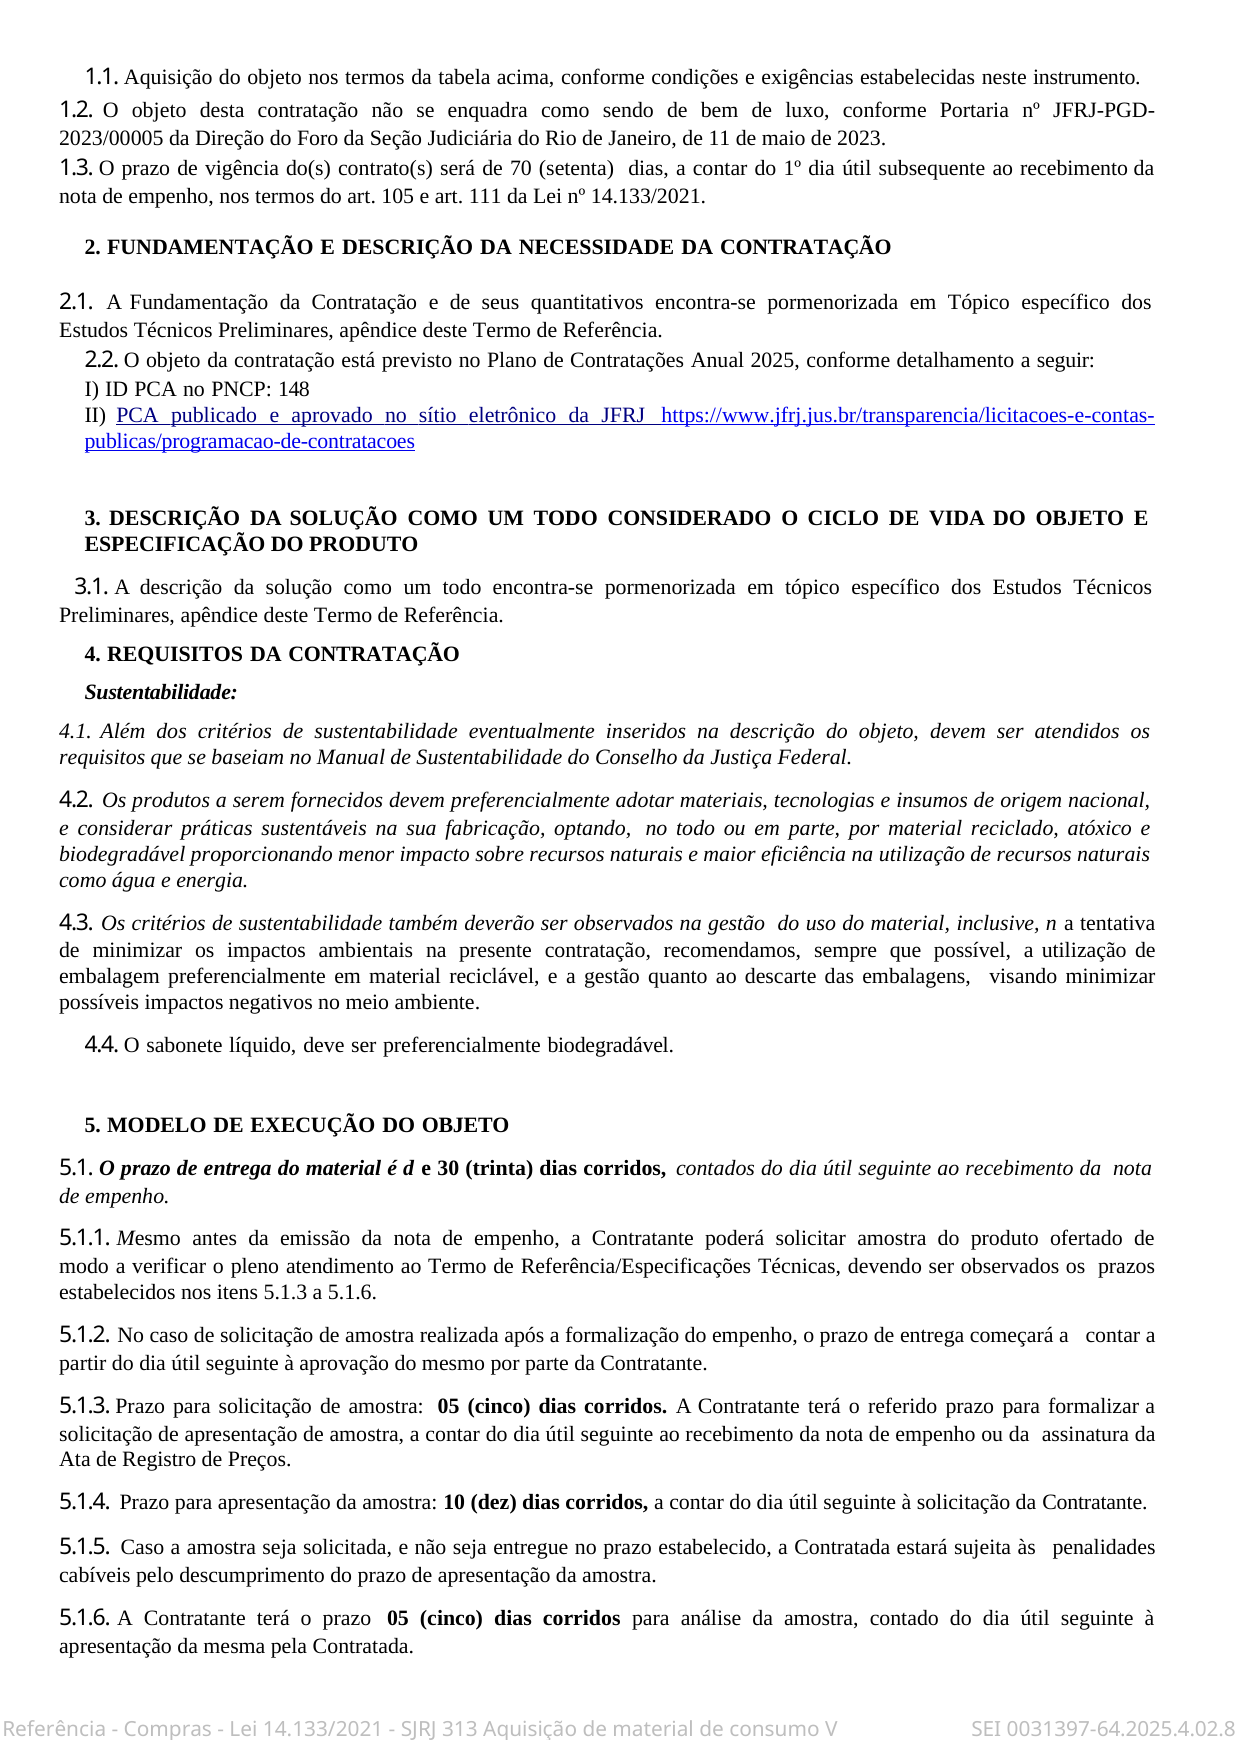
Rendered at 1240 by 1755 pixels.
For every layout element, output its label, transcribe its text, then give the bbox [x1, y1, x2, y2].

list Caso a amostra seja solicitada, e não seja entregue no prazo estabelecido, a Contratada estará sujeita às penalidades cabíveis pelo descumprimento do prazo de apresentação da amostra. [59, 1530, 1155, 1587]
list A Fundamentação da Contratação e de seus quantitativos encontra-se pormenorizada em Tópico específico dos Estudos Técnicos Preliminares, apêndice deste Termo de Referência. [59, 285, 1152, 342]
list O prazo de vigência do(s) contrato(s) será de 70 (setenta) dias, a contar do 1º dia útil subsequente ao recebimento da nota de empenho, nos termos do art. 105 e art. 111 da Lei nº 14.133/2021. [59, 151, 1155, 208]
list Mesmo antes da emissão da nota de empenho, a Contratante poderá solicitar amostra do produto ofertado de modo a verificar o pleno atendimento ao Termo de Referência/Especificações Técnicas, devendo ser observados os prazos estabelecidos nos itens 5.1.3 a 5.1.6. [59, 1221, 1155, 1304]
list A descrição da solução como um todo encontra-se pormenorizada em tópico específico dos Estudos Técnicos Preliminares, apêndice deste Termo de Referência. [59, 570, 1152, 627]
list Os critérios de sustentabilidade também deverão ser observados na gestão do uso do material, inclusive, n a tentativa de minimizar os impactos ambientais na presente contratação, recomendamos, sempre que possível, a utilização de embalagem preferencialmente em material reciclável, e a gestão quanto ao descarte das embalagens, visando minimizar possíveis impactos negativos no meio ambiente. [59, 906, 1156, 1014]
list Aquisição do objeto nos termos da tabela acima, conforme condições e exigências estabelecidas neste instrumento. [84, 60, 1181, 91]
list Além dos critérios de sustentabilidade eventualmente inseridos na descrição do objeto, devem ser atendidos os requisitos que se baseiam no Manual de Sustentabilidade do Conselho da Justiça Federal. [59, 718, 1154, 769]
list Prazo para solicitação de amostra: 05 (cinco) dias corridos. A Contratante terá o referido prazo para formalizar a solicitação de apresentação de amostra, a contar do dia útil seguinte ao recebimento da nota de empenho ou da assinatura da Ata de Registro de Preços. [59, 1388, 1156, 1472]
list A Contratante terá o prazo 05 (cinco) dias corridos para análise da amostra, contado do dia útil seguinte à apresentação da mesma pela Contratada. [59, 1601, 1155, 1658]
list Prazo para apresentação da amostra: 10 (dez) dias corridos, a contar do dia útil seguinte à solicitação da Contratante. [59, 1485, 1155, 1516]
list FUNDAMENTAÇÃO E DESCRIÇÃO DA NECESSIDADE DA CONTRATAÇÃO [84, 234, 1181, 259]
list O prazo de entrega do material é d e 30 (trinta) dias corridos, contados do dia útil seguinte ao recebimento da nota de empenho. [59, 1151, 1154, 1208]
list MODELO DE EXECUÇÃO DO OBJETO [84, 1112, 1181, 1137]
list DESCRIÇÃO DA SOLUÇÃO COMO UM TODO CONSIDERADO O CICLO DE VIDA DO OBJETO E ESPECIFICAÇÃO DO PRODUTO [84, 505, 1152, 557]
list O objeto desta contratação não se enquadra como sendo de bem de luxo, conforme Portaria nº JFRJ-PGD- 2023/00005 da Direção do Foro da Seção Judiciária do Rio de Janeiro, de 11 de maio de 2023. [59, 92, 1155, 150]
list REQUISITOS DA CONTRATAÇÃO [84, 641, 1181, 666]
list Os produtos a serem fornecidos devem preferencialmente adotar materiais, tecnologias e insumos de origem nacional, e considerar práticas sustentáveis na sua fabricação, optando, no todo ou em parte, por material reciclado, atóxico e biodegradável proporcionando menor impacto sobre recursos naturais e maior eficiência na utilização de recursos naturais como água e energia. [59, 783, 1153, 892]
list ID PCA no PNCP: 148 [84, 376, 1181, 401]
subtitle Sustentabilidade: [84, 679, 1181, 704]
list O objeto da contratação está previsto no Plano de Contratações Anual 2025, conforme detalhamento a seguir: [84, 343, 1181, 374]
list PCA publicado e aprovado no sítio eletrônico da JFRJ https://www.jfrj.jus.br/transparencia/licitacoes-e-contas- publicas/programacao-de-contratacoes [84, 402, 1155, 453]
list O sabonete líquido, deve ser preferencialmente biodegradável. [84, 1028, 1181, 1059]
list No caso de solicitação de amostra realizada após a formalização do empenho, o prazo de entrega começará a contar a partir do dia útil seguinte à aprovação do mesmo por parte da Contratante. [59, 1318, 1155, 1375]
